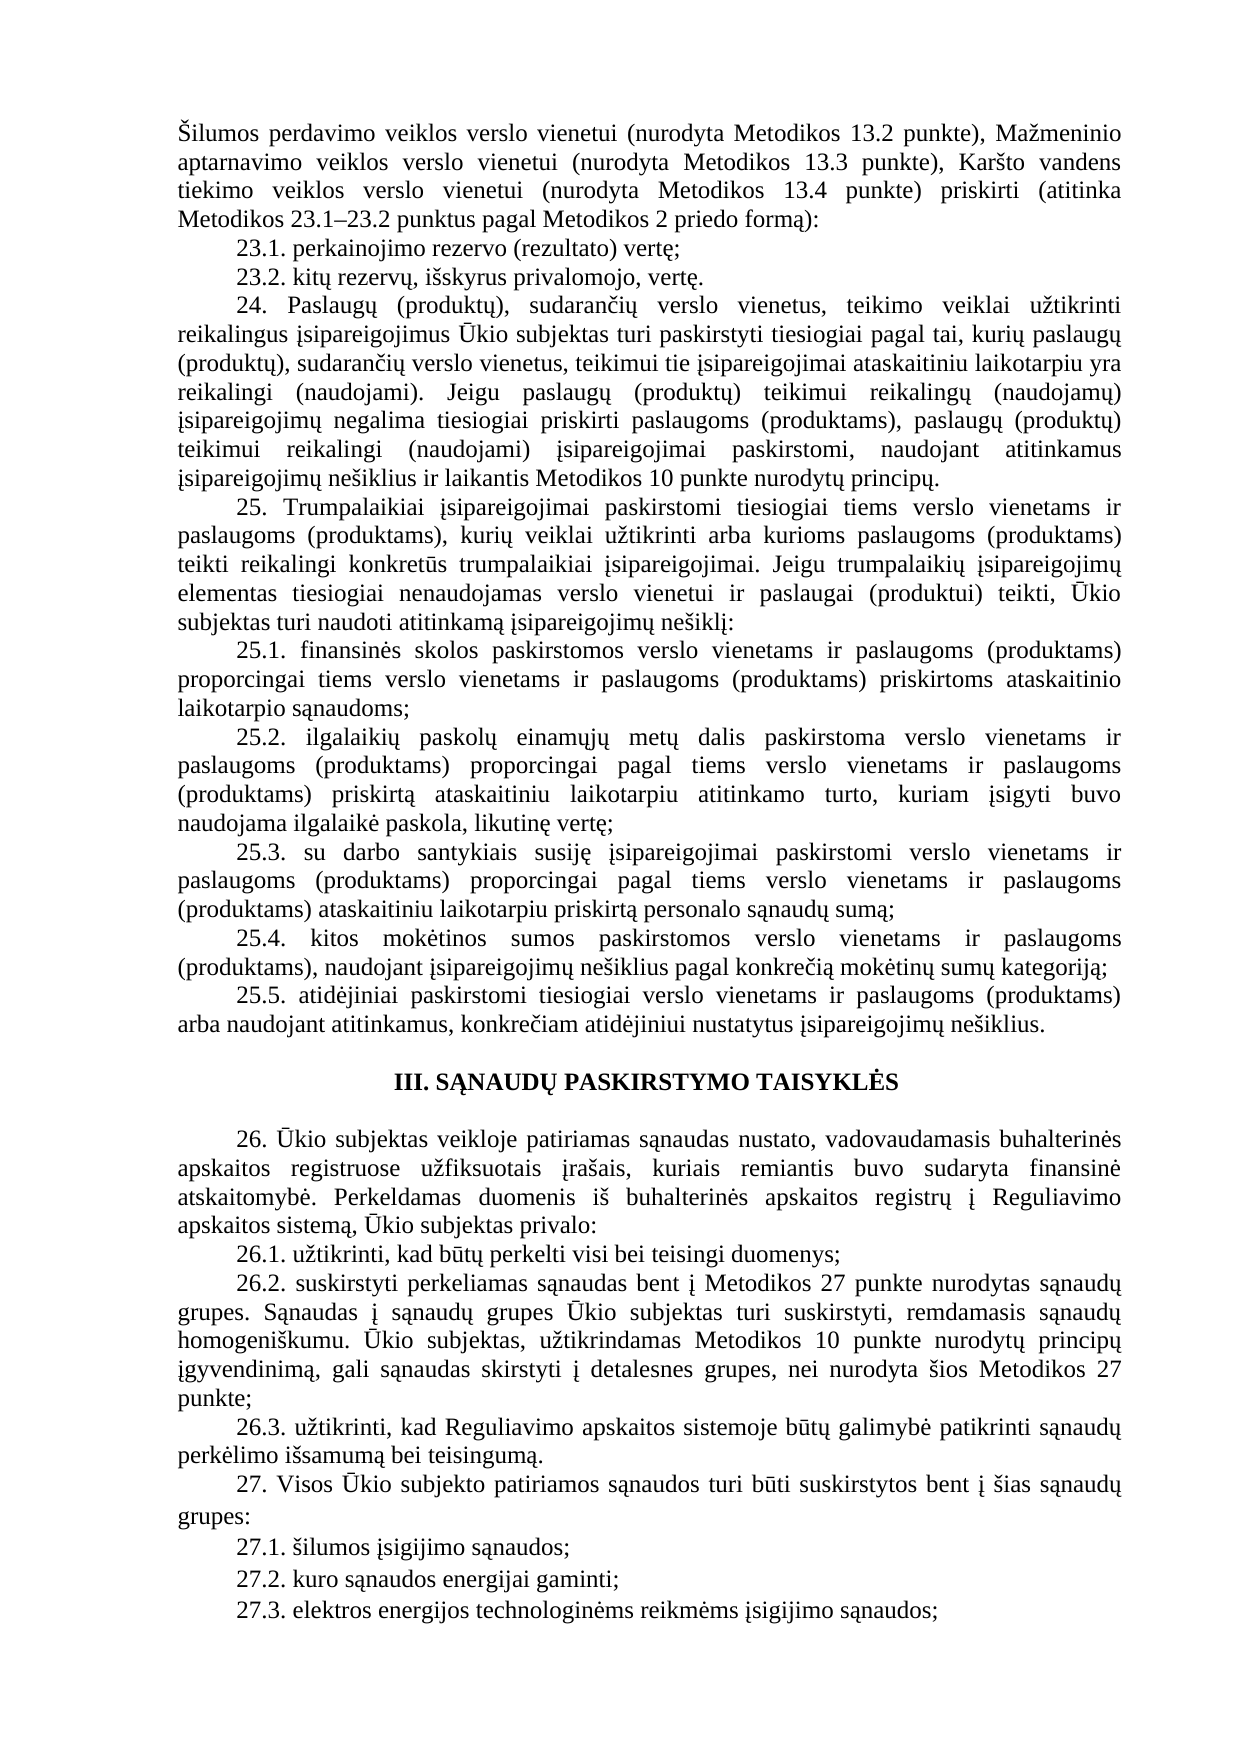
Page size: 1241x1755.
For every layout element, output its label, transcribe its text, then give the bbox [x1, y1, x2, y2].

text 25.4. kitos mokėtinos sumos paskirstomos verslo vienetams ir paslaugoms (produktams), naudojant įsipareigojimų nešiklius pagal konkrečią mokėtinų sumų kategoriją; [177, 923, 1122, 981]
text 26.1. užtikrinti, kad būtų perkelti visi bei teisingi duomenys; [177, 1239, 1122, 1268]
text 27.2. kuro sąnaudos energijai gaminti; [177, 1564, 1122, 1593]
text 25. Trumpalaikiai įsipareigojimai paskirstomi tiesiogiai tiems verslo vienetams ir paslaugoms (produktams), kurių veiklai užtikrinti arba kurioms paslaugoms (produktams) teikti reikalingi konkretūs trumpalaikiai įsipareigojimai. Jeigu trumpalaikių įsipareigojimų elementas tiesiogiai nenaudojamas verslo vienetui ir paslaugai (produktui) teikti, Ūkio subjektas turi naudoti atitinkamą įsipareigojimų nešiklį: [177, 492, 1122, 636]
text III. SĄNAUDŲ PASKIRSTYMO TAISYKLĖS [177, 1067, 1122, 1096]
text 25.1. finansinės skolos paskirstomos verslo vienetams ir paslaugoms (produktams) proporcingai tiems verslo vienetams ir paslaugoms (produktams) priskirtoms ataskaitinio laikotarpio sąnaudoms; [177, 636, 1122, 722]
text 27. Visos Ūkio subjekto patiriamos sąnaudos turi būti suskirstytos bent į šias sąnaudų grupes: [177, 1469, 1122, 1530]
text 27.3. elektros energijos technologinėms reikmėms įsigijimo sąnaudos; [177, 1596, 1122, 1624]
text 26.2. suskirstyti perkeliamas sąnaudas bent į Metodikos 27 punkte nurodytas sąnaudų grupes. Sąnaudas į sąnaudų grupes Ūkio subjektas turi suskirstyti, remdamasis sąnaudų homogeniškumu. Ūkio subjektas, užtikrindamas Metodikos 10 punkte nurodytų principų įgyvendinimą, gali sąnaudas skirstyti į detalesnes grupes, nei nurodyta šios Metodikos 27 punkte; [177, 1268, 1122, 1412]
text 27.1. šilumos įsigijimo sąnaudos; [177, 1532, 1122, 1561]
text 25.2. ilgalaikių paskolų einamųjų metų dalis paskirstoma verslo vienetams ir paslaugoms (produktams) proporcingai pagal tiems verslo vienetams ir paslaugoms (produktams) priskirtą ataskaitiniu laikotarpiu atitinkamo turto, kuriam įsigyti buvo naudojama ilgalaikė paskola, likutinę vertę; [177, 722, 1122, 837]
text 26. Ūkio subjektas veikloje patiriamas sąnaudas nustato, vadovaudamasis buhalterinės apskaitos registruose užfiksuotais įrašais, kuriais remiantis buvo sudaryta finansinė atskaitomybė. Perkeldamas duomenis iš buhalterinės apskaitos registrų į Reguliavimo apskaitos sistemą, Ūkio subjektas privalo: [177, 1124, 1122, 1239]
text 25.5. atidėjiniai paskirstomi tiesiogiai verslo vienetams ir paslaugoms (produktams) arba naudojant atitinkamus, konkrečiam atidėjiniui nustatytus įsipareigojimų nešiklius. [177, 981, 1122, 1038]
text 26.3. užtikrinti, kad Reguliavimo apskaitos sistemoje būtų galimybė patikrinti sąnaudų perkėlimo išsamumą bei teisingumą. [177, 1412, 1122, 1469]
text 24. Paslaugų (produktų), sudarančių verslo vienetus, teikimo veiklai užtikrinti reikalingus įsipareigojimus Ūkio subjektas turi paskirstyti tiesiogiai pagal tai, kurių paslaugų (produktų), sudarančių verslo vienetus, teikimui tie įsipareigojimai ataskaitiniu laikotarpiu yra reikalingi (naudojami). Jeigu paslaugų (produktų) teikimui reikalingų (naudojamų) įsipareigojimų negalima tiesiogiai priskirti paslaugoms (produktams), paslaugų (produktų) teikimui reikalingi (naudojami) įsipareigojimai paskirstomi, naudojant atitinkamus įsipareigojimų nešiklius ir laikantis Metodikos 10 punkte nurodytų principų. [177, 291, 1122, 492]
text 23.1. perkainojimo rezervo (rezultato) vertę; [177, 233, 1122, 262]
text 23.2. kitų rezervų, išskyrus privalomojo, vertę. [177, 262, 1122, 291]
text 25.3. su darbo santykiais susiję įsipareigojimai paskirstomi verslo vienetams ir paslaugoms (produktams) proporcingai pagal tiems verslo vienetams ir paslaugoms (produktams) ataskaitiniu laikotarpiu priskirtą personalo sąnaudų sumą; [177, 837, 1122, 923]
text Šilumos perdavimo veiklos verslo vienetui (nurodyta Metodikos 13.2 punkte), Mažmeninio aptarnavimo veiklos verslo vienetui (nurodyta Metodikos 13.3 punkte), Karšto vandens tiekimo veiklos verslo vienetui (nurodyta Metodikos 13.4 punkte) priskirti (atitinka Metodikos 23.1–23.2 punktus pagal Metodikos 2 priedo formą): [177, 118, 1122, 233]
